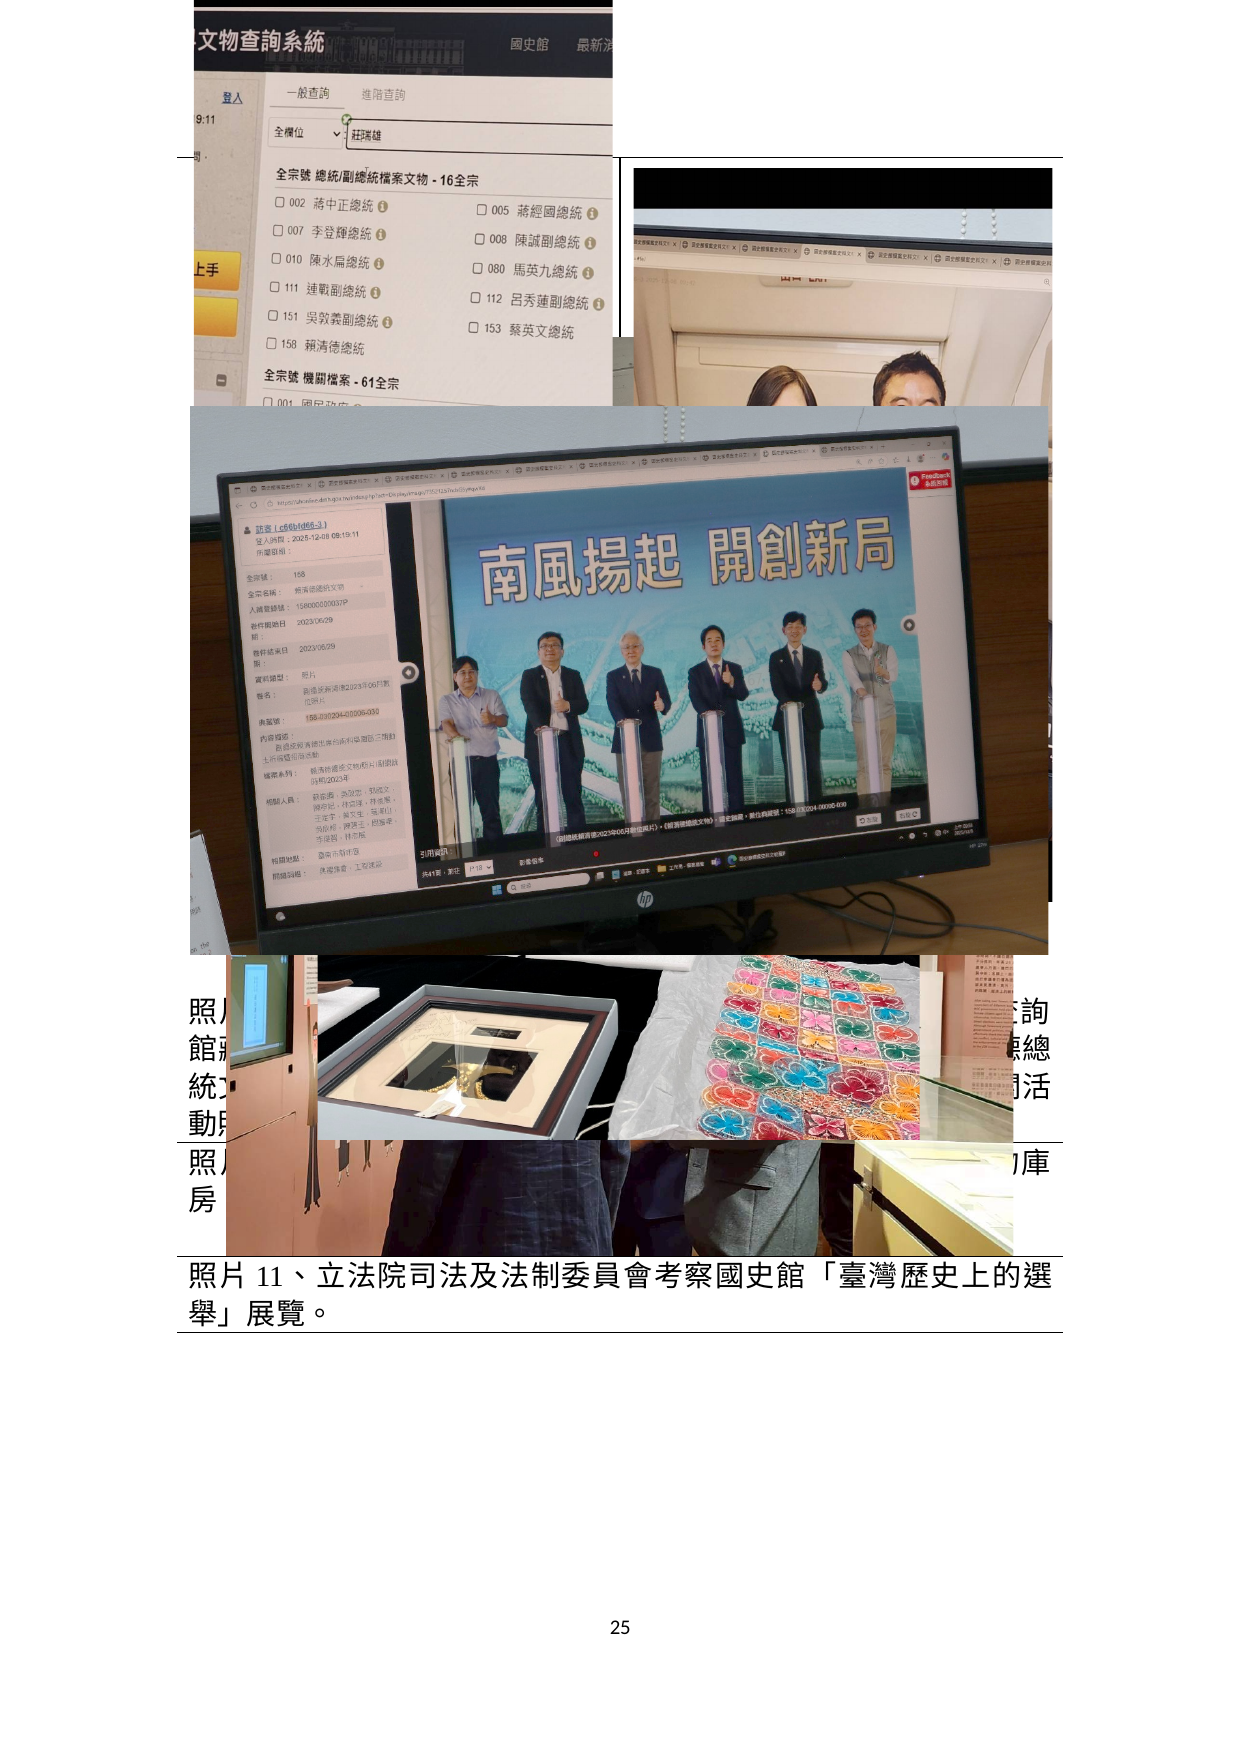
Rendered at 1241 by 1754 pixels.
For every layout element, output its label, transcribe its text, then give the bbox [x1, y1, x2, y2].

table_cell [177, 158, 193, 939]
table_cell [1014, 940, 1063, 992]
table_cell [613, 158, 619, 337]
table_cell [621, 158, 1063, 939]
table_cell 照片7、8、9、以莊瑞雄、郭國文兩位委員姓名為檢索關鍵字查詢館藏目錄，相關資料主要分布於《蔡英文總統文物》及《賴清德總統文物》全宗內，系統內有兩位委員參與總統與副總統行程相關活動照片。 [177, 992, 226, 1142]
table_cell 照片7、8、9、以莊瑞雄、郭國文兩位委員姓名為檢索關鍵字查詢館藏目錄，相關資料主要分布於《蔡英文總統文物》及《賴清德總統文物》全宗內，系統內有兩位委員參與總統與副總統行程相關活動照片。 [1014, 992, 1063, 1142]
table_cell 照片10、立法院司法及法制委員會考察國史館總統副總統文物庫房。 [1014, 1143, 1063, 1256]
table_cell 照片11、立法院司法及法制委員會考察國史館「臺灣歷史上的選舉」展覽。 [177, 1257, 1063, 1332]
table_cell 照片10、立法院司法及法制委員會考察國史館總統副總統文物庫房。 [177, 1143, 226, 1256]
table_cell [177, 940, 226, 992]
